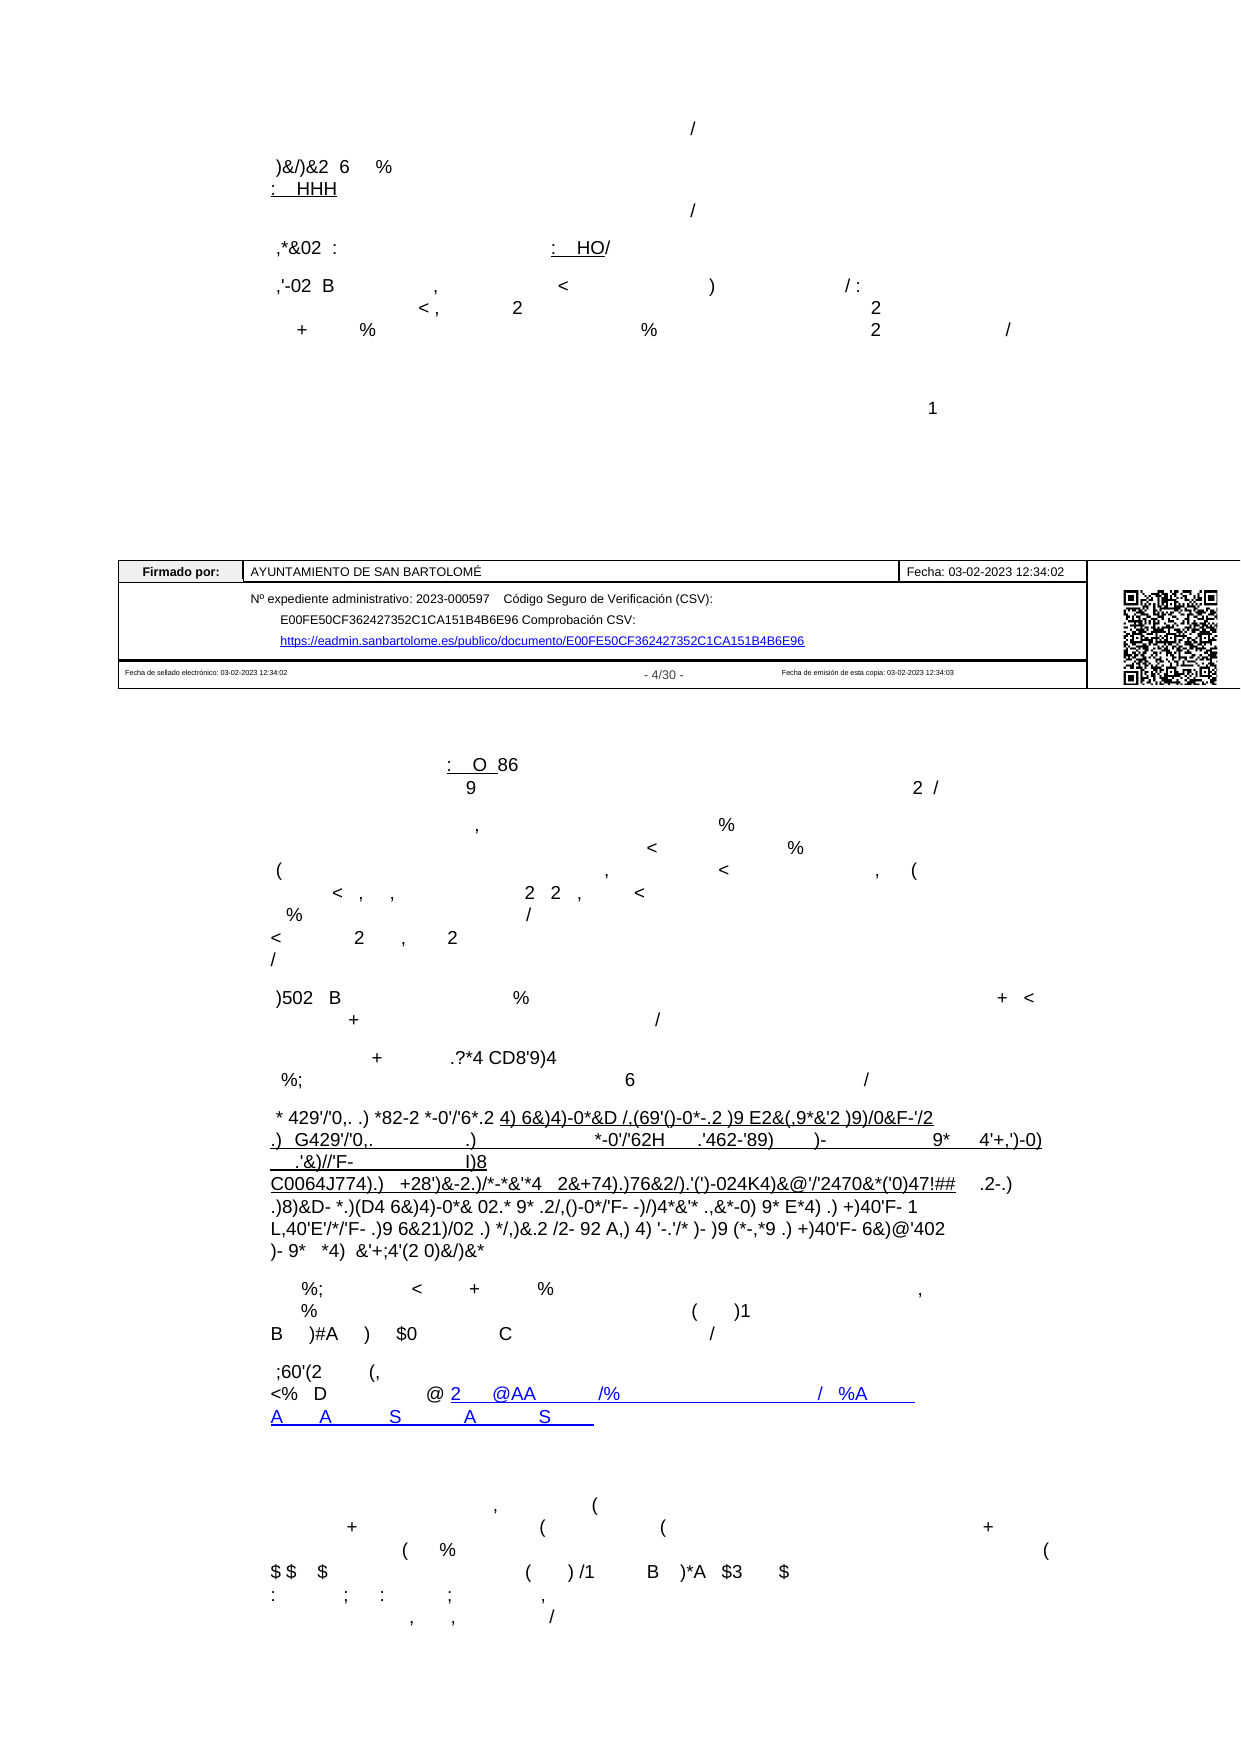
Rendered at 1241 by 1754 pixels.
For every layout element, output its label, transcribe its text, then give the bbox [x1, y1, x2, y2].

text )502 B % + < [270, 987, 1122, 1008]
text , % [270, 814, 1122, 836]
text )- 9* *4) &'+;4'(2 0)&/)&* [270, 1240, 1122, 1262]
table_header Firmado por: [119, 561, 242, 579]
text ( , < , ( [270, 859, 1122, 881]
text % ( )1 B )#A ) $0 C / [270, 1300, 814, 1344]
text + .?*4 CD8'9)4 [270, 1047, 1122, 1068]
text < , , 2 2 , < [270, 882, 1122, 903]
table_header Fecha: 03-02-2023 12:34:02 [900, 561, 1086, 581]
text %; 6 / [270, 1069, 1122, 1091]
text L,40'E'/*/'F- .)9 6&21)/02 .) */,)&.2 /2- 92 A,) 4) '-.'/* )- )9 (*-,*9 .) +)40'F- 6&)@'402 [270, 1218, 1122, 1239]
text < , 2 2 [270, 297, 1122, 318]
text ,'-02 B , < ) / : [270, 274, 1122, 296]
table_cell Fecha de sellado electrónico: 03-02-2023 12:34:02 - 4/30 - Fecha de emisión de esta copia: 03-02-2023 12:34:03 [119, 662, 1086, 688]
text : ; : ; , [270, 1583, 1122, 1605]
text )&/)&2 6 % : HHH [270, 156, 1122, 199]
text < % [270, 837, 1122, 858]
text .)8)&D- *.)(D4 6&)4)-0*& 02.* 9* .2/,()-0*/'F- -)/)4*&'* .,&*-0) 9* E*4) .) +)40'F- 1 [270, 1196, 1122, 1217]
text % / < 2 , 2 / [270, 904, 866, 971]
text ( % ( [270, 1539, 1122, 1560]
text ;60'(2 (, <% D @ 2 @AA /% / %A A A S A S [270, 1360, 917, 1427]
text 1 [118, 398, 937, 418]
text + % % 2 / [270, 319, 1122, 341]
text , , / [270, 1606, 1122, 1628]
text + ( ( + [270, 1516, 1122, 1538]
text / [270, 200, 1122, 221]
text , ( [333, 1494, 1122, 1515]
text / [270, 118, 1122, 140]
text $ $ $ ( ) /1 B )*A $3 $ [270, 1561, 1122, 1583]
text .) G429'/'0,. .) *-0'/'62H .'462-'89) )- 9* 4'+,')-0) .'&)//'F- I)8 [270, 1129, 1122, 1172]
table_header [1088, 561, 1240, 688]
text C0064J774).) +28')&-2.)/*-*&'*4 2&+74).)76&2/).'(')-024K4)&@'/'2470&*('0)47!## .2-.) [270, 1173, 1122, 1195]
text : O 86 [270, 754, 1122, 776]
table_header AYUNTAMIENTO DE SAN BARTOLOMÉ [244, 561, 898, 581]
text * 429'/'0,. .) *82-2 *-0'/'6*.2 4) 6&)4)-0*&D /,(69'()-0*-.2 )9 E2&(,9*&'2 )9)/0&F-'/2 [270, 1106, 1122, 1128]
text %; < + % , [270, 1278, 1122, 1299]
text + / [270, 1009, 1122, 1031]
table_cell Nº expediente administrativo: 2023-000597 Código Seguro de Verificación (CSV): E00FE50CF362427352C1CA151B4B6E96 Comprobación CSV: https://eadmin.sanbartolome.es/publico/documento/E00FE50CF362427352C1CA151B4B6E96 [119, 583, 1086, 659]
text ,*&02 : : HO/ [270, 237, 1122, 259]
text 9 2 / [270, 777, 1122, 798]
